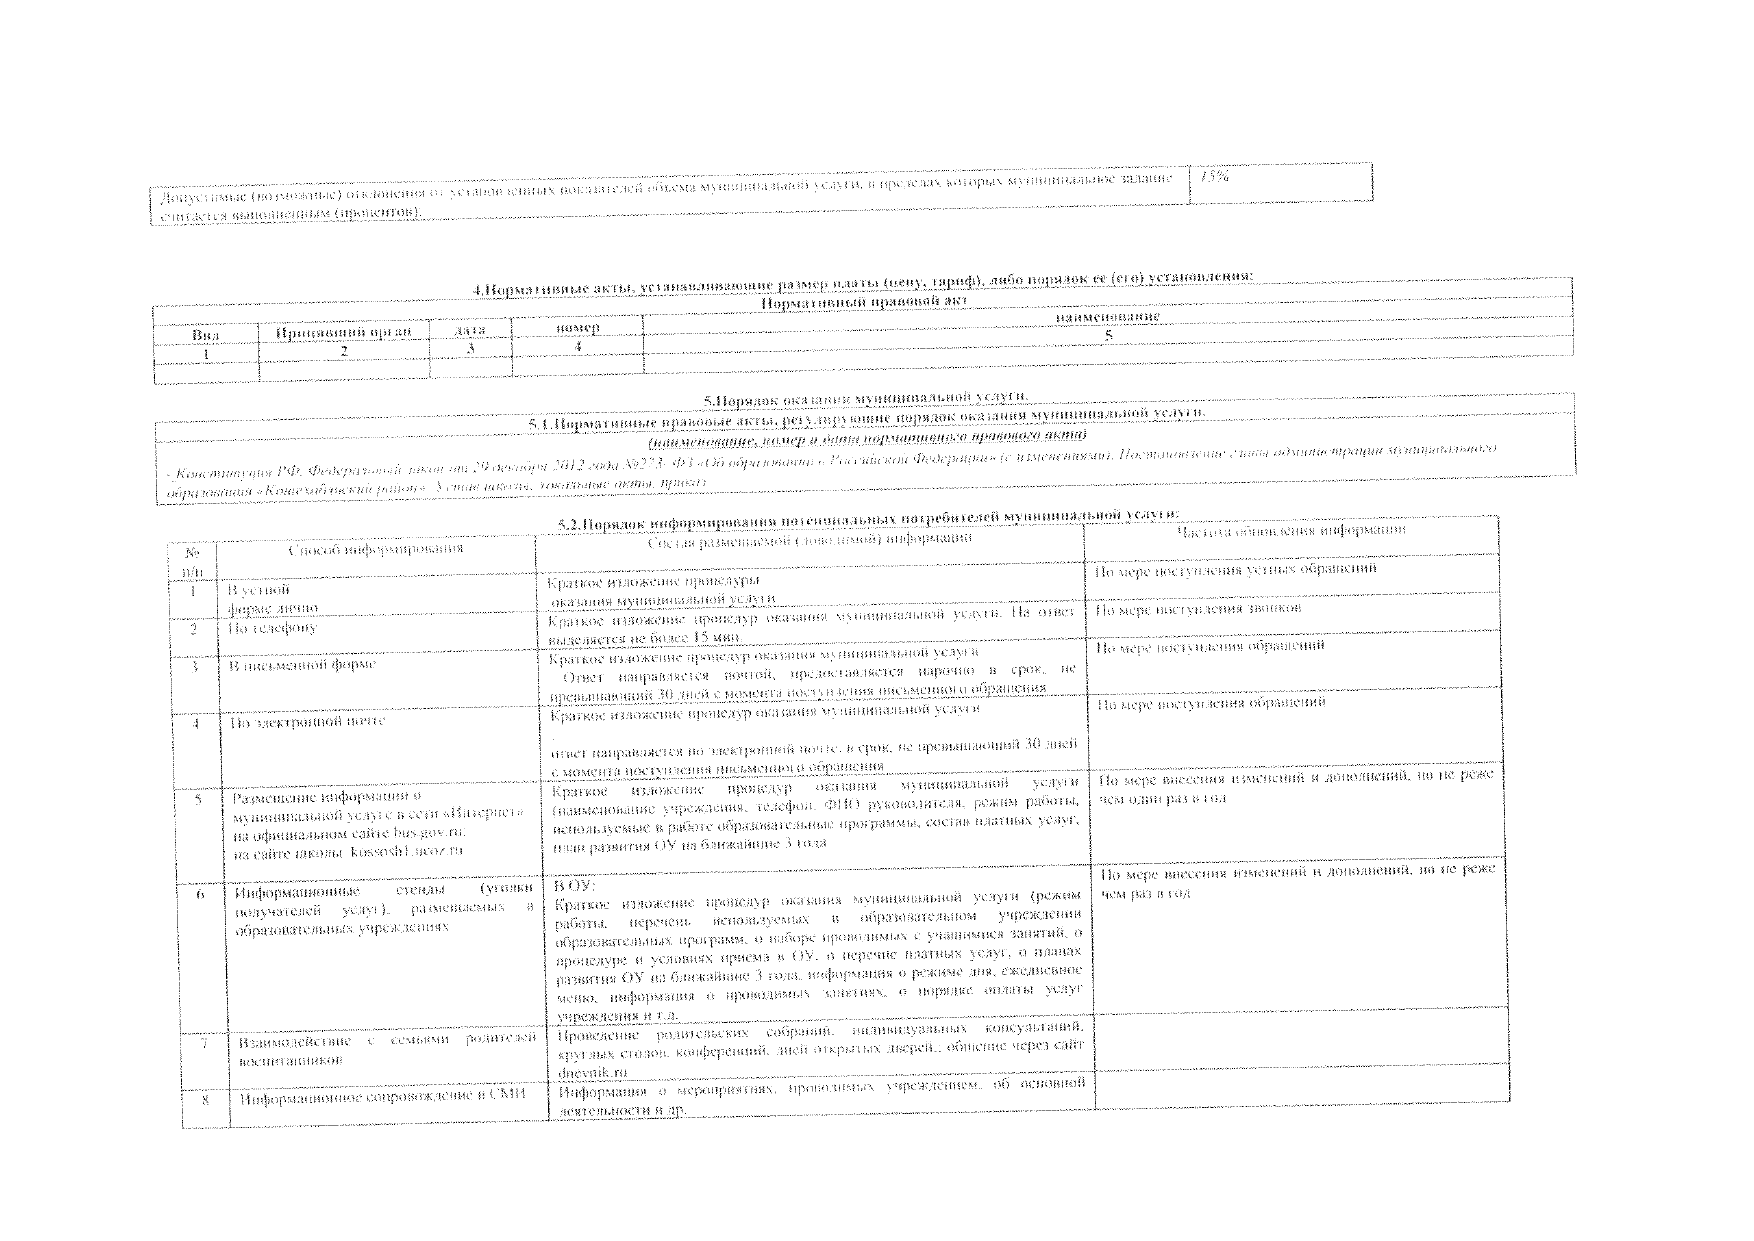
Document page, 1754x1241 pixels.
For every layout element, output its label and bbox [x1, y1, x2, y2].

picture [118, 118, 1636, 1192]
